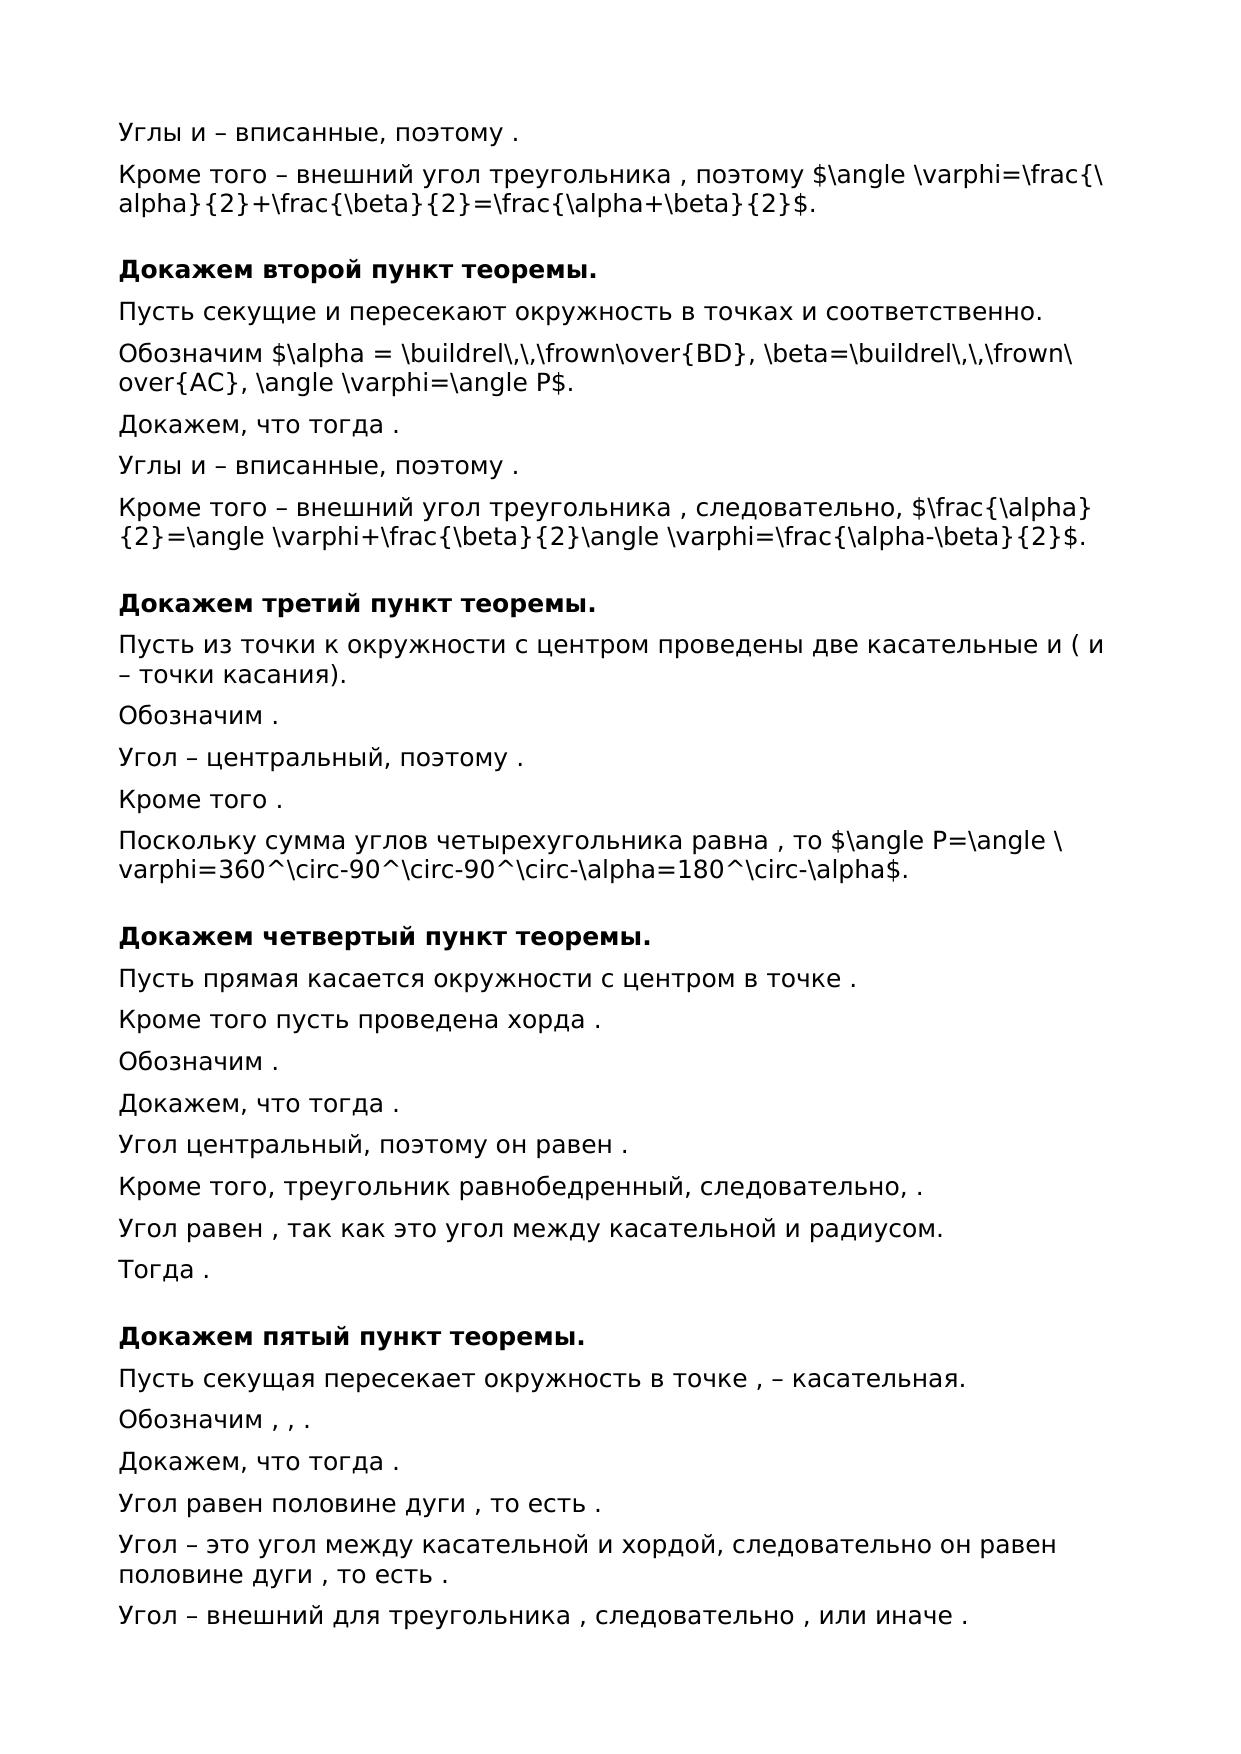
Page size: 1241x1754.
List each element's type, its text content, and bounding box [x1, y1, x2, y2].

text Пусть секущая пересекает окружность в точке , – касательная. [118, 1364, 1122, 1393]
text Пусть секущие и пересекают окружность в точках и соответственно. [118, 297, 1122, 326]
text Кроме того пусть проведена хорда . [118, 1006, 1122, 1035]
text Угол равен половине дуги , то есть . [118, 1489, 1122, 1518]
text Обозначим $\alpha = \buildrel\,\,\frown\over{BD}, \beta=\buildrel\,\,\frown\over{AC}, \angle \varphi=\angle P$. [118, 339, 1122, 397]
subtitle Докажем второй пункт теоремы. [118, 256, 1122, 285]
text Докажем, что тогда . [118, 1447, 1122, 1476]
subtitle Докажем третий пункт теоремы. [118, 589, 1122, 618]
text Угол – внешний для треугольника , следовательно , или иначе . [118, 1601, 1122, 1631]
text Углы и – вписанные, поэтому . [118, 451, 1122, 481]
text Угол центральный, поэтому он равен . [118, 1131, 1122, 1160]
text Обозначим , , . [118, 1406, 1122, 1435]
text Кроме того – внешний угол треугольника , поэтому $\angle \varphi=\frac{\alpha}{2}+\frac{\beta}{2}=\frac{\alpha+\beta}{2}$. [118, 160, 1122, 218]
text Поскольку сумма углов четырехугольника равна , то $\angle P=\angle \varphi=360^\circ-90^\circ-90^\circ-\alpha=180^\circ-\alpha$. [118, 826, 1122, 885]
text Докажем, что тогда . [118, 410, 1122, 439]
text Пусть из точки к окружности с центром проведены две касательные и ( и – точки касания). [118, 631, 1122, 689]
text Пусть прямая касается окружности с центром в точке . [118, 964, 1122, 993]
text Кроме того . [118, 785, 1122, 814]
subtitle Докажем пятый пункт теоремы. [118, 1322, 1122, 1351]
text Угол – это угол между касательной и хордой, следовательно он равен половине дуги , то есть . [118, 1531, 1122, 1589]
subtitle Докажем четвертый пункт теоремы. [118, 922, 1122, 951]
text Тогда . [118, 1256, 1122, 1285]
text Докажем, что тогда . [118, 1089, 1122, 1118]
text Кроме того, треугольник равнобедренный, следовательно, . [118, 1172, 1122, 1201]
text Угол – центральный, поэтому . [118, 743, 1122, 772]
text Обозначим . [118, 1047, 1122, 1076]
text Угол равен , так как это угол между касательной и радиусом. [118, 1214, 1122, 1243]
text Обозначим . [118, 701, 1122, 731]
text Углы и – вписанные, поэтому . [118, 118, 1122, 147]
text Кроме того – внешний угол треугольника , следовательно, $\frac{\alpha}{2}=\angle \varphi+\frac{\beta}{2}\angle \varphi=\frac{\alpha-\beta}{2}$. [118, 493, 1122, 551]
